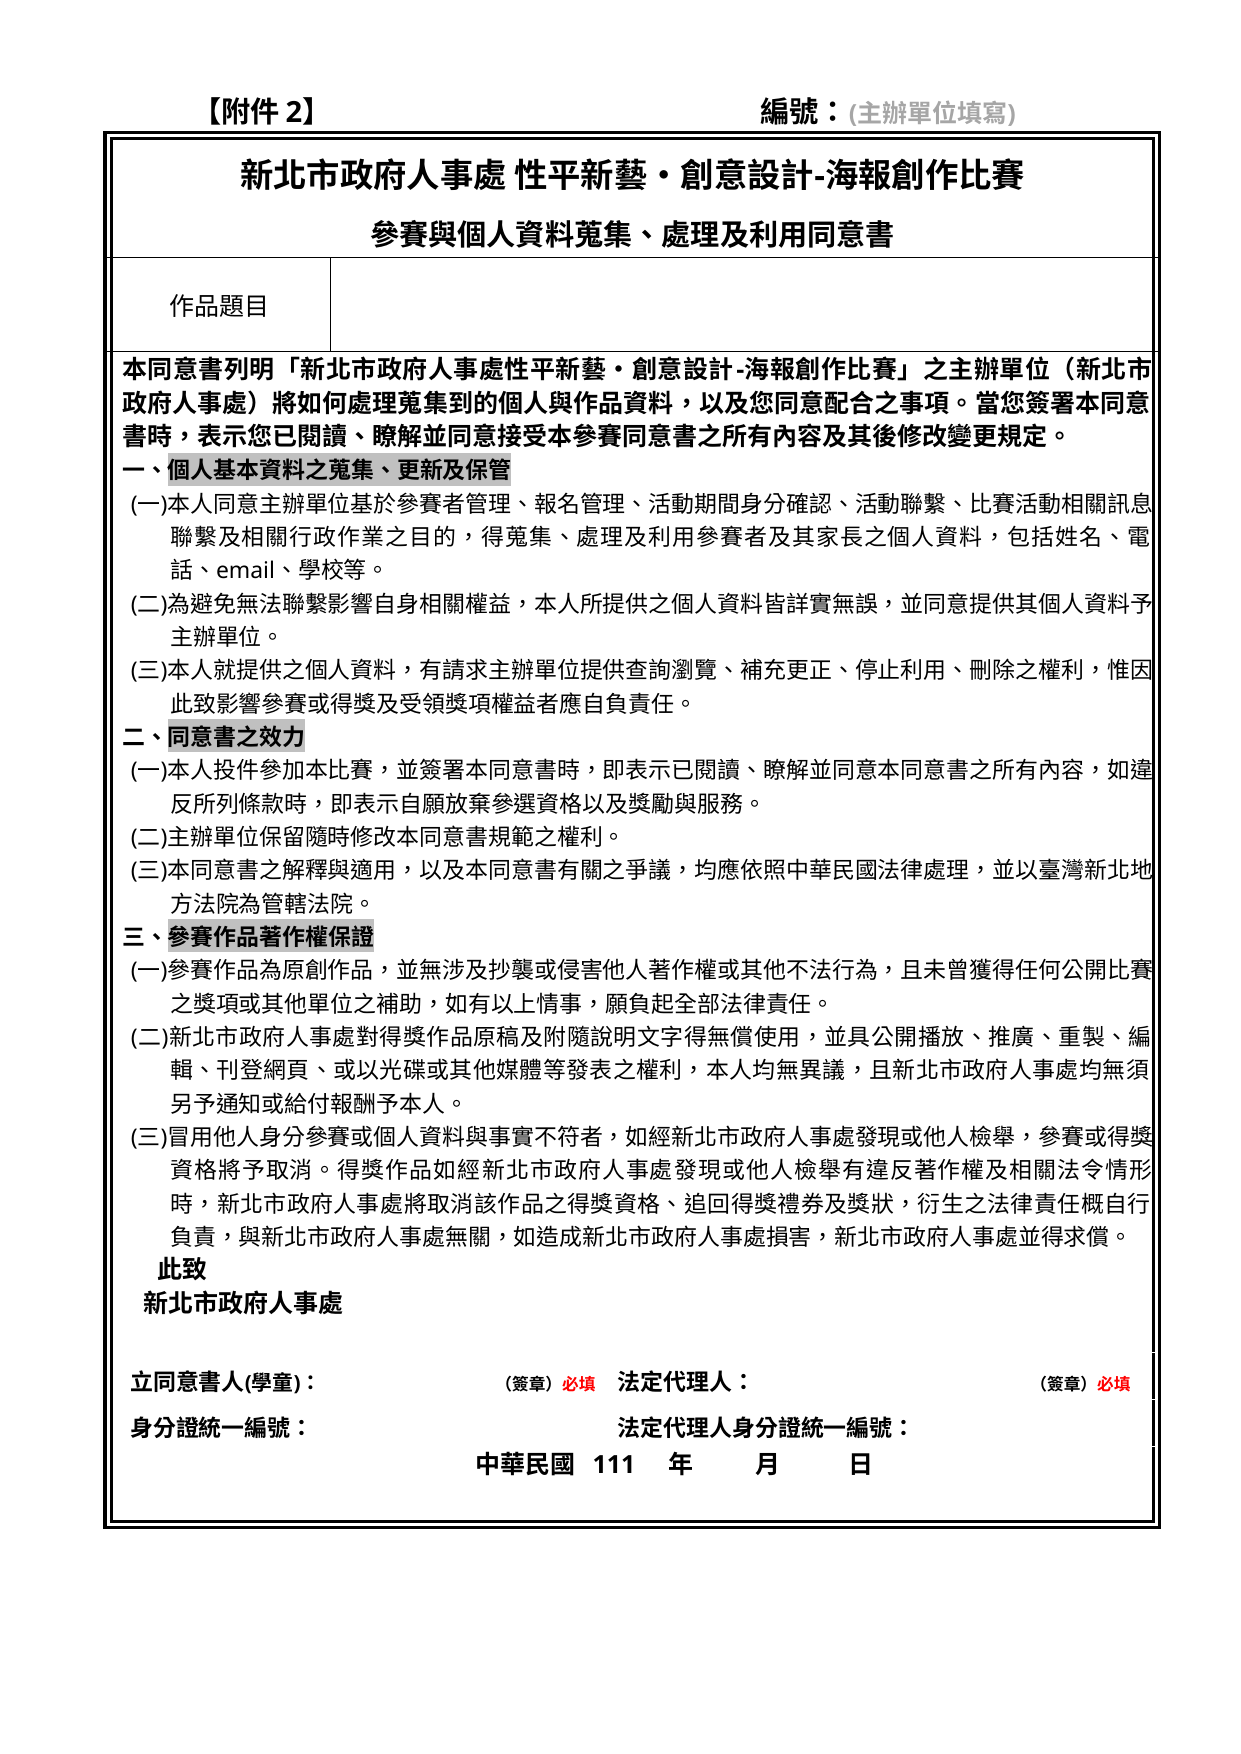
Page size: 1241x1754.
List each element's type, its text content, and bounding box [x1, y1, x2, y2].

table_header 法定代理人： [607, 1353, 929, 1399]
table_cell 作品題目 [113, 258, 330, 351]
text 【附件2】 編號：(主辦單位填寫) [192, 89, 1078, 131]
table_cell 法定代理人身分證統一編號： [607, 1400, 929, 1446]
table_header 立同意書人(學童)： [119, 1353, 339, 1399]
table_cell [930, 1400, 1152, 1446]
table_cell [340, 1400, 606, 1446]
table_cell [331, 258, 1152, 351]
table_cell 身分證統一編號： [119, 1400, 339, 1446]
table_cell 本同意書列明「新北市政府人事處性平新藝‧創意設計-海報創作比賽」之主辦單位（新北市政府人事處）將如何處理蒐集到的個人與作品資料，以及您同意配合之事項。當您簽署本同意書時，表示您已閱讀、瞭解並同意接受本參賽同意書之所有內容及其後修改變更規定。 一、個人基本資料之蒐集、更新及保管 (一)本人同意主辦單位基於參賽者管理、報名管理、活動期間身分確認、活動聯繫、比賽活動相關訊息聯繫及相關行政作業之目的，得蒐集、處理及利用參賽者及其家長之個人資料，包括姓名、電話、email、學校等。 (二)為避免無法聯繫影響自身相關權益，本人所提供之個人資料皆詳實無誤，並同意提供其個人資料予主辦單位。 (三)本人就提供之個人資料，有請求主辦單位提供查詢瀏覽、補充更正、停止利用、刪除之權利，惟因此致影響參賽或得獎及受領獎項權益者應自負責任。 二、同意書之效力 (一)本人投件參加本比賽，並簽署本同意書時，即表示已閱讀、瞭解並同意本同意書之所有內容，如違反所列條款時，即表示自願放棄參選資格以及獎勵與服務。 (二)主辦單位保留隨時修改本同意書規範之權利。 (三)本同意書之解釋與適用，以及本同意書有關之爭議，均應依照中華民國法律處理，並以臺灣新北地方法院為管轄法院。 三、參賽作品著作權保證 (一)參賽作品為原創作品，並無涉及抄襲或侵害他人著作權或其他不法行為，且未曾獲得任何公開比賽之獎項或其他單位之補助，如有以上情事，願負起全部法律責任。 (二)新北市政府人事處對得獎作品原稿及附隨說明文字得無償使用，並具公開播放、推廣、重製、編輯、刊登網頁、或以光碟或其他媒體等發表之權利，本人均無異議，且新北市政府人事處均無須另予通知或給付報酬予本人。 (三)冒用他人身分參賽或個人資料與事實不符者，如經新北市政府人事處發現或他人檢舉，參賽或得獎資格將予取消。得獎作品如經新北市政府人事處發現或他人檢舉有違反著作權及相關法令情形時，新北市政府人事處將取消該作品之得獎資格、追回得獎禮券及獎狀，衍生之法律責任概自行負責，與新北市政府人事處無關，如造成新北市政府人事處損害，新北市政府人事處並得求償。 此致 新北市政府人事處 中華民國 111 年 月 日 [113, 352, 1152, 1520]
table_header （簽章）必填 [340, 1353, 606, 1399]
table_header （簽章）必填 [930, 1353, 1152, 1399]
table_header 新北市政府人事處 性平新藝‧創意設計-海報創作比賽 參賽與個人資料蒐集、處理及利用同意書 [108, 134, 1156, 257]
